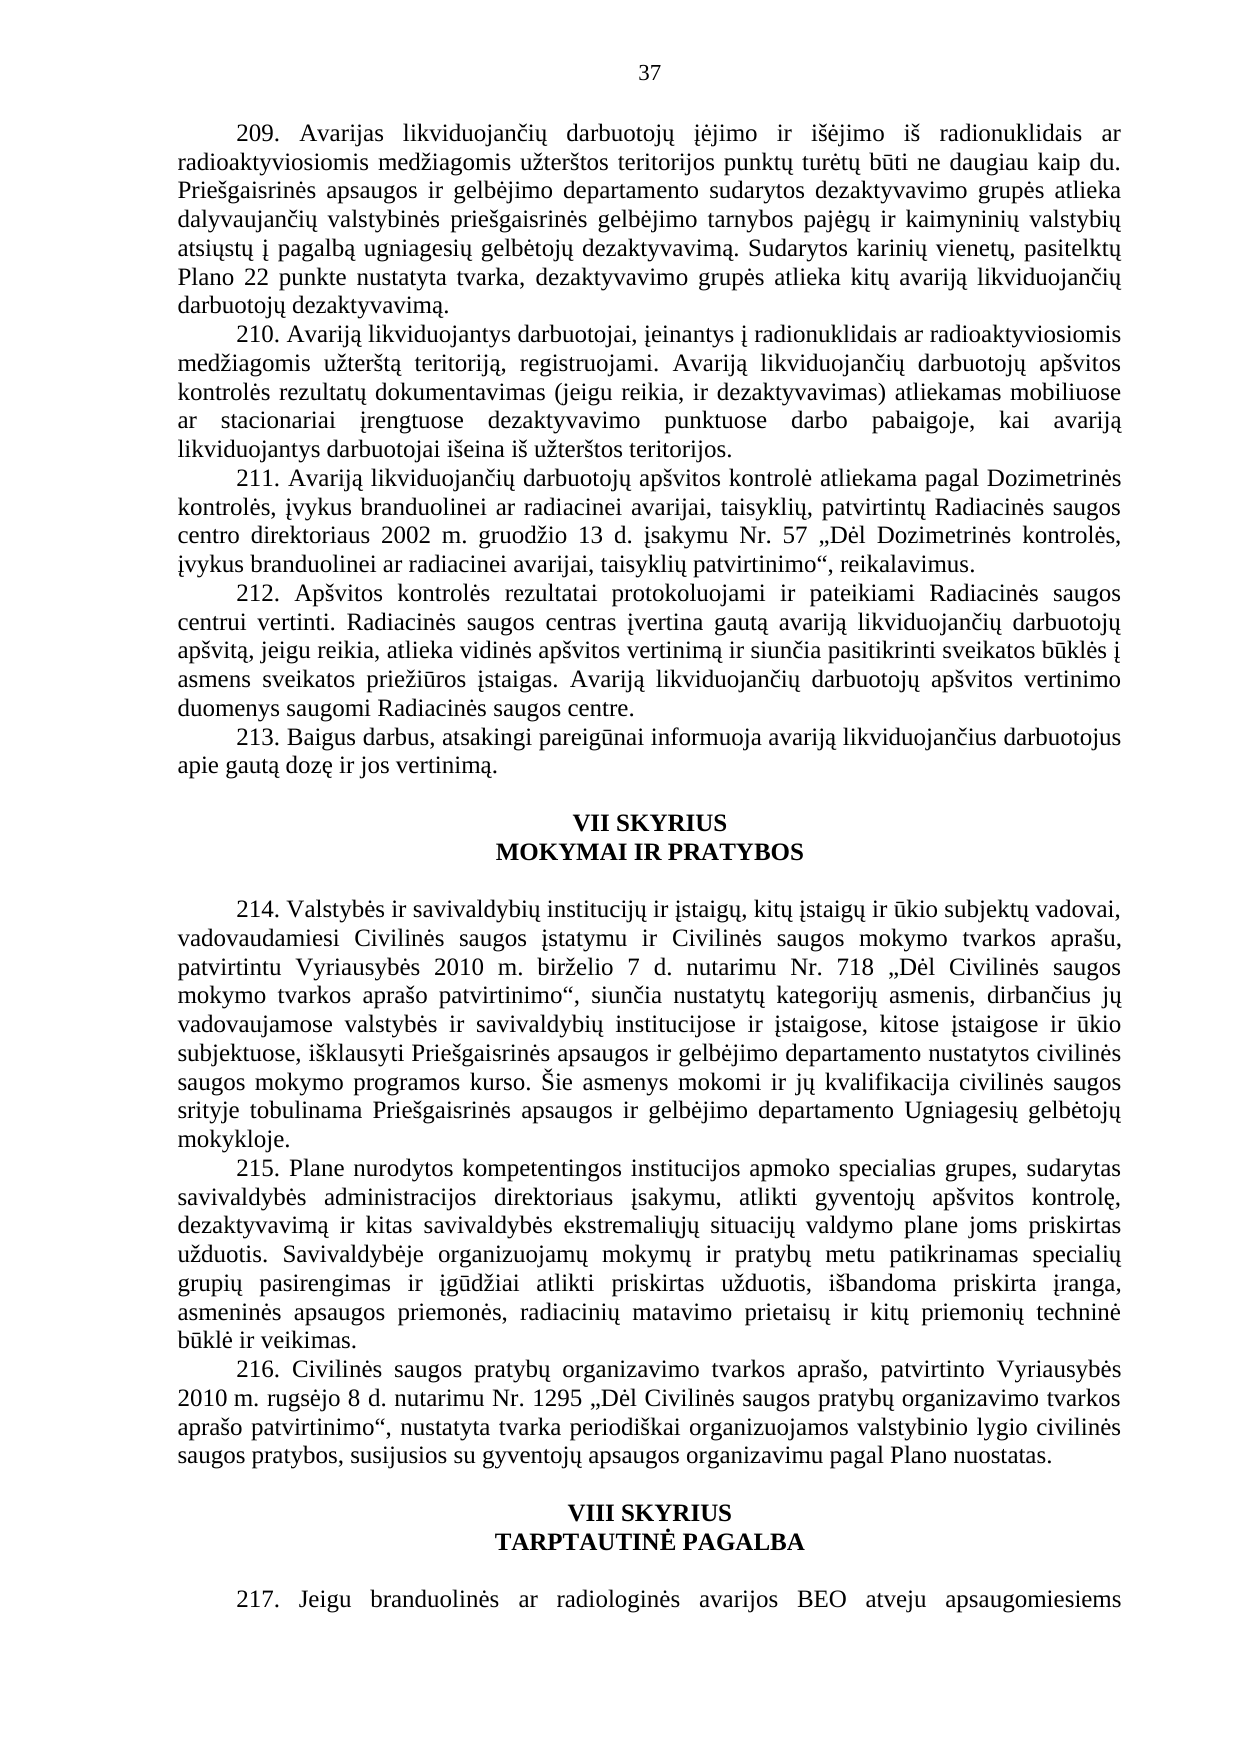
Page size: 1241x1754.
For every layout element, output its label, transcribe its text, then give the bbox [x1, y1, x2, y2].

text 215. Plane nurodytos kompetentingos institucijos apmoko specialias grupes, sudarytas savivaldybės administracijos direktoriaus įsakymu, atlikti gyventojų apšvitos kontrolę, dezaktyvavimą ir kitas savivaldybės ekstremaliųjų situacijų valdymo plane joms priskirtas užduotis. Savivaldybėje organizuojamų mokymų ir pratybų metu patikrinamas specialių grupių pasirengimas ir įgūdžiai atlikti priskirtas užduotis, išbandoma priskirta įranga, asmeninės apsaugos priemonės, radiacinių matavimo prietaisų ir kitų priemonių techninė būklė ir veikimas. [177, 1153, 1122, 1354]
text VIII SKYRIUS [177, 1498, 1122, 1527]
text 209. Avarijas likviduojančių darbuotojų įėjimo ir išėjimo iš radionuklidais ar radioaktyviosiomis medžiagomis užterštos teritorijos punktų turėtų būti ne daugiau kaip du. Priešgaisrinės apsaugos ir gelbėjimo departamento sudarytos dezaktyvavimo grupės atlieka dalyvaujančių valstybinės priešgaisrinės gelbėjimo tarnybos pajėgų ir kaimyninių valstybių atsiųstų į pagalbą ugniagesių gelbėtojų dezaktyvavimą. Sudarytos karinių vienetų, pasitelktų Plano 22 punkte nustatyta tvarka, dezaktyvavimo grupės atlieka kitų avariją likviduojančių darbuotojų dezaktyvavimą. [177, 118, 1122, 319]
text 210. Avariją likviduojantys darbuotojai, įeinantys į radionuklidais ar radioaktyviosiomis medžiagomis užterštą teritoriją, registruojami. Avariją likviduojančių darbuotojų apšvitos kontrolės rezultatų dokumentavimas (jeigu reikia, ir dezaktyvavimas) atliekamas mobiliuose ar stacionariai įrengtuose dezaktyvavimo punktuose darbo pabaigoje, kai avariją likviduojantys darbuotojai išeina iš užterštos teritorijos. [177, 319, 1122, 463]
text VII SKYRIUS [177, 808, 1122, 837]
text 213. Baigus darbus, atsakingi pareigūnai informuoja avariją likviduojančius darbuotojus apie gautą dozę ir jos vertinimą. [177, 722, 1122, 779]
text 214. Valstybės ir savivaldybių institucijų ir įstaigų, kitų įstaigų ir ūkio subjektų vadovai, vadovaudamiesi Civilinės saugos įstatymu ir Civilinės saugos mokymo tvarkos aprašu, patvirtintu Vyriausybės 2010 m. birželio 7 d. nutarimu Nr. 718 „Dėl Civilinės saugos mokymo tvarkos aprašo patvirtinimo“, siunčia nustatytų kategorijų asmenis, dirbančius jų vadovaujamose valstybės ir savivaldybių institucijose ir įstaigose, kitose įstaigose ir ūkio subjektuose, išklausyti Priešgaisrinės apsaugos ir gelbėjimo departamento nustatytos civilinės saugos mokymo programos kurso. Šie asmenys mokomi ir jų kvalifikacija civilinės saugos srityje tobulinama Priešgaisrinės apsaugos ir gelbėjimo departamento Ugniagesių gelbėtojų mokykloje. [177, 894, 1122, 1153]
text 212. Apšvitos kontrolės rezultatai protokoluojami ir pateikiami Radiacinės saugos centrui vertinti. Radiacinės saugos centras įvertina gautą avariją likviduojančių darbuotojų apšvitą, jeigu reikia, atlieka vidinės apšvitos vertinimą ir siunčia pasitikrinti sveikatos būklės į asmens sveikatos priežiūros įstaigas. Avariją likviduojančių darbuotojų apšvitos vertinimo duomenys saugomi Radiacinės saugos centre. [177, 578, 1122, 722]
text 217. Jeigu branduolinės ar radiologinės avarijos BEO atveju apsaugomiesiems [177, 1584, 1122, 1613]
text Tarptautinė pagalba [177, 1527, 1122, 1556]
text Mokymai ir pratybos [177, 837, 1122, 866]
text 211. Avariją likviduojančių darbuotojų apšvitos kontrolė atliekama pagal Dozimetrinės kontrolės, įvykus branduolinei ar radiacinei avarijai, taisyklių, patvirtintų Radiacinės saugos centro direktoriaus 2002 m. gruodžio 13 d. įsakymu Nr. 57 „Dėl Dozimetrinės kontrolės, įvykus branduolinei ar radiacinei avarijai, taisyklių patvirtinimo“, reikalavimus. [177, 463, 1122, 578]
text 216. Civilinės saugos pratybų organizavimo tvarkos aprašo, patvirtinto Vyriausybės 2010 m. rugsėjo 8 d. nutarimu Nr. 1295 „Dėl Civilinės saugos pratybų organizavimo tvarkos aprašo patvirtinimo“, nustatyta tvarka periodiškai organizuojamos valstybinio lygio civilinės saugos pratybos, susijusios su gyventojų apsaugos organizavimu pagal Plano nuostatas. [177, 1354, 1122, 1469]
